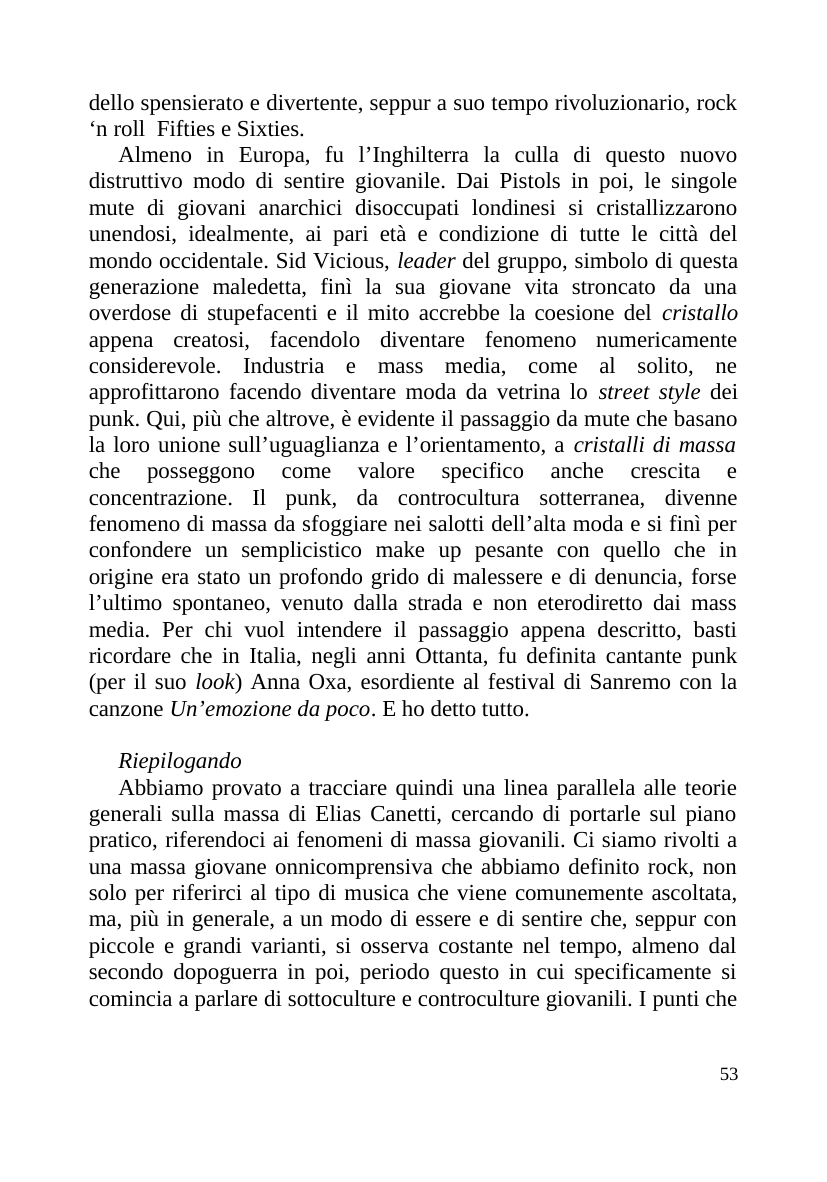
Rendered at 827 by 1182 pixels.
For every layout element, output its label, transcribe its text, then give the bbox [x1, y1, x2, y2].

text Riepilogando [88, 747, 738, 774]
text Almeno in Europa, fu l’Inghilterra la culla di questo nuovo distruttivo modo di sentire giovanile. Dai Pistols in poi, le singole mute di giovani anarchici disoccupati londinesi si cristallizzarono unendosi, idealmente, ai pari età e condizione di tutte le città del mondo occidentale. Sid Vicious, leader del gruppo, simbolo di questa generazione maledetta, finì la sua giovane vita stroncato da una overdose di stupefacenti e il mito accrebbe la coesione del cristallo appena creatosi, facendolo diventare fenomeno numericamente considerevole. Industria e mass media, come al solito, ne approfittarono facendo diventare moda da vetrina lo street style dei punk. Qui, più che altrove, è evidente il passaggio da mute che basano la loro unione sull’uguaglianza e l’orientamento, a cristalli di massa che posseggono come valore specifico anche crescita e concentrazione. Il punk, da controcultura sotterranea, divenne fenomeno di massa da sfoggiare nei salotti dell’alta moda e si finì per confondere un semplicistico make up pesante con quello che in origine era stato un profondo grido di malessere e di denuncia, forse l’ultimo spontaneo, venuto dalla strada e non eterodiretto dai mass media. Per chi vuol intendere il passaggio appena descritto, basti ricordare che in Italia, negli anni Ottanta, fu definita cantante punk (per il suo look) Anna Oxa, esordiente al festival di Sanremo con la canzone Un’emozione da poco. E ho detto tutto. [88, 141, 738, 721]
text dello spensierato e divertente, seppur a suo tempo rivoluzionario, rock ‘n roll Fifties e Sixties. [88, 88, 738, 141]
text Abbiamo provato a tracciare quindi una linea parallela alle teorie generali sulla massa di Elias Canetti, cercando di portarle sul piano pratico, riferendoci ai fenomeni di massa giovanili. Ci siamo rivolti a una massa giovane onnicomprensiva che abbiamo definito rock, non solo per riferirci al tipo di musica che viene comunemente ascoltata, ma, più in generale, a un modo di essere e di sentire che, seppur con piccole e grandi varianti, si osserva costante nel tempo, almeno dal secondo dopoguerra in poi, periodo questo in cui specificamente si comincia a parlare di sottoculture e controculture giovanili. I punti che [88, 774, 738, 1011]
